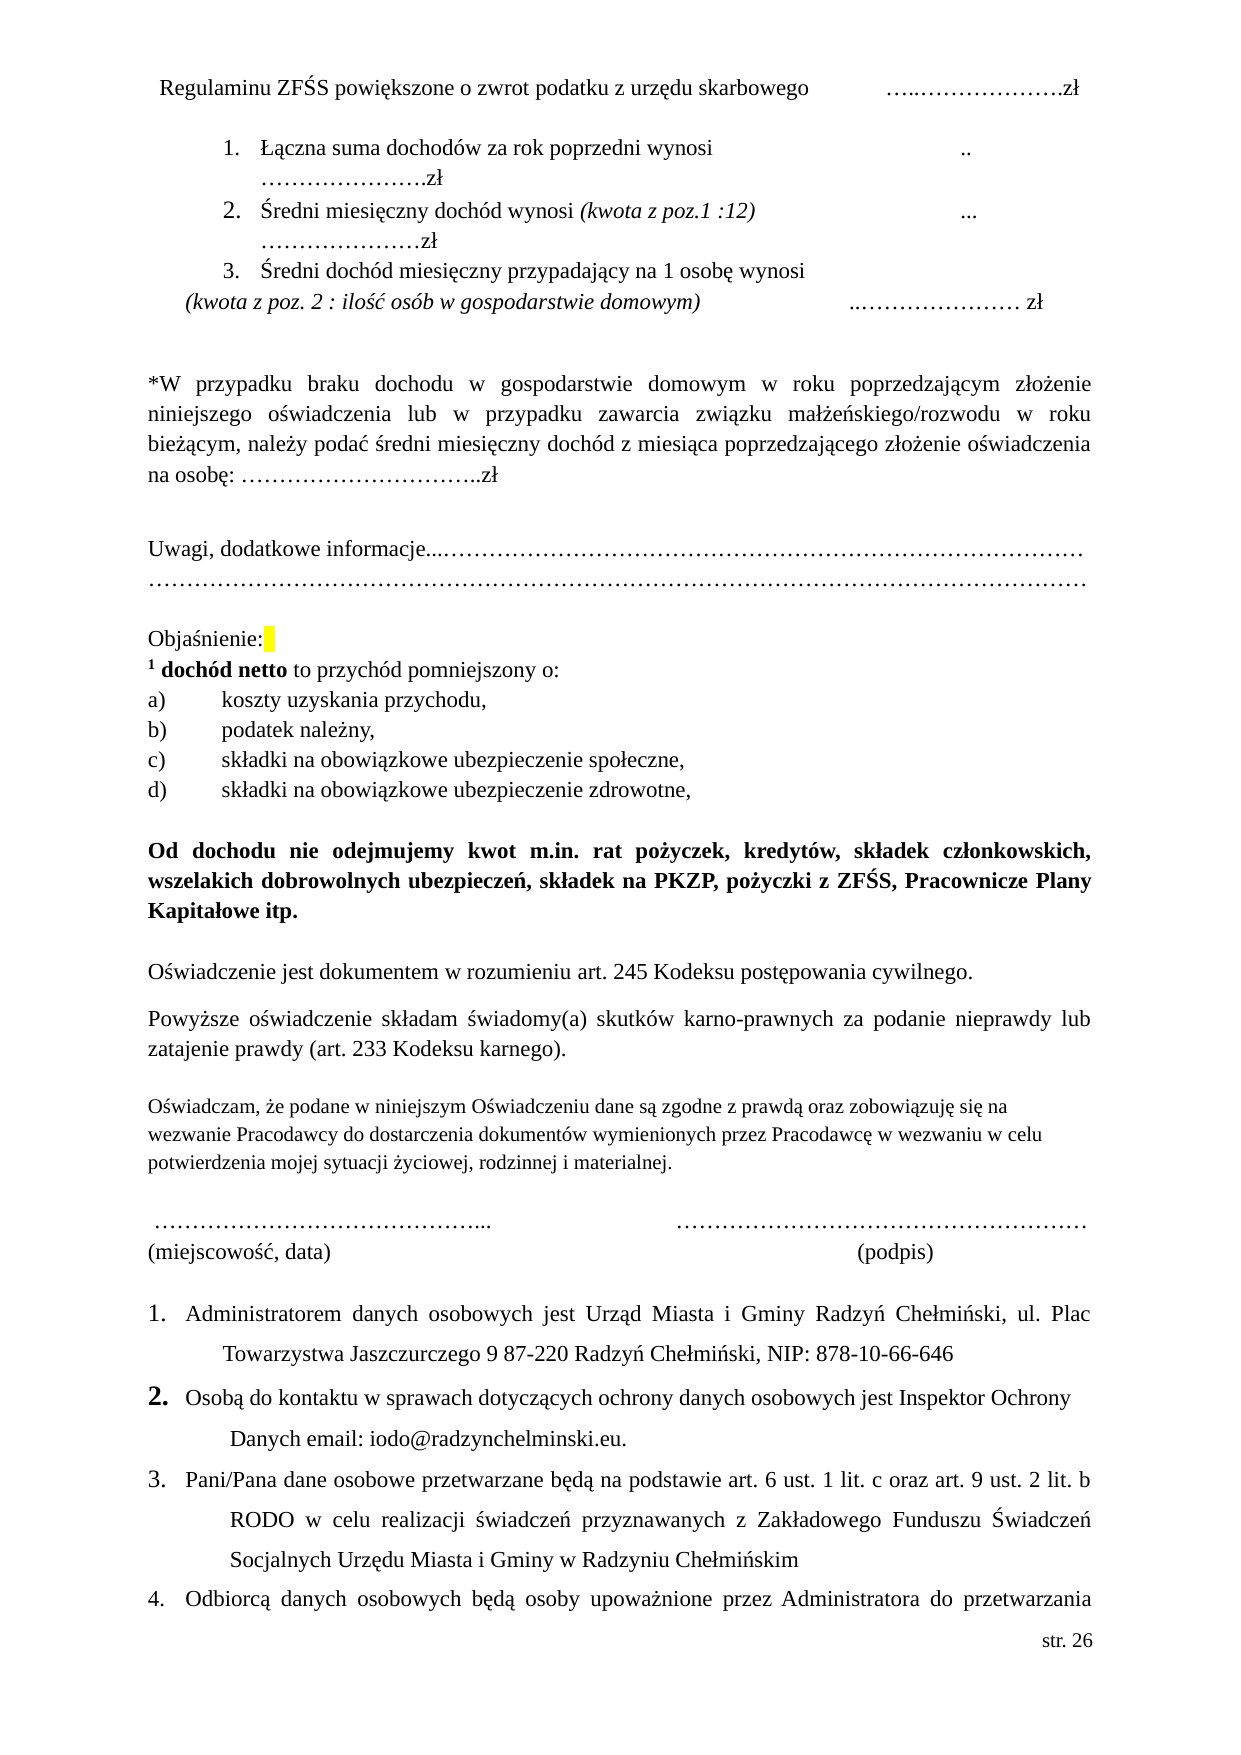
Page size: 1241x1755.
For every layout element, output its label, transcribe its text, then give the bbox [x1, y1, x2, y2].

text (miejscowość, data) (podpis) [148, 1238, 1093, 1264]
text d) składki na obowiązkowe ubezpieczenie zdrowotne, [148, 777, 1093, 803]
text Od dochodu nie odejmujemy kwot m.in. rat pożyczek, kredytów, składek członkowskich, wszelakich dobrowolnych ubezpieczeń, składek na PKZP, pożyczki z ZFŚS, Pracownicze Plany Kapitałowe itp. [148, 837, 1093, 924]
list Średni dochód miesięczny przypadający na 1 osobę wynosi [223, 257, 1093, 284]
text …………………………………………………………………………………………………………… [148, 565, 1093, 591]
text Objaśnienie: [148, 626, 1093, 652]
text ……………………………………... ……………………………………………… [148, 1177, 1093, 1234]
list Administratorem danych osobowych jest Urząd Miasta i Gminy Radzyń Chełmiński, ul. Plac Towarzystwa Jaszczurczego 9 87-220 Radzyń Chełmiński, NIP: 878-10-66-646 [148, 1298, 1093, 1366]
text Oświadczenie jest dokumentem w rozumieniu art. 245 Kodeksu postępowania cywilnego. [148, 958, 1093, 985]
text *W przypadku braku dochodu w gospodarstwie domowym w roku poprzedzającym złożenie niniejszego oświadczenia lub w przypadku zawarcia związku małżeńskiego/rozwodu w roku bieżącym, należy podać średni miesięczny dochód z miesiąca poprzedzającego złożenie oświadczenia na osobę: …………………………..zł [148, 370, 1093, 487]
text a) koszty uzyskania przychodu, [148, 686, 1093, 712]
text Oświadczam, że podane w niniejszym Oświadczeniu dane są zgodne z prawdą oraz zobowiązuję się na wezwanie Pracodawcy do dostarczenia dokumentów wymienionych przez Pracodawcę w wezwaniu w celu potwierdzenia mojej sytuacji życiowej, rodzinnej i materialnej. [148, 1094, 1093, 1174]
text Regulaminu ZFŚS powiększone o zwrot podatku z urzędu skarbowego …..……………….zł [148, 74, 1093, 100]
text Uwagi, dodatkowe informacje...………………………………………………………………………… [148, 535, 1093, 561]
list Osobą do kontaktu w sprawach dotyczących ochrony danych osobowych jest Inspektor Ochrony Danych email: iodo@radzynchelminski.eu. [148, 1379, 1093, 1451]
text 1 dochód netto to przychód pomniejszony o: [148, 656, 1093, 682]
text c) składki na obowiązkowe ubezpieczenie społeczne, [148, 746, 1093, 773]
list Średni miesięczny dochód wynosi (kwota z poz.1 :12) ...…………………zł [223, 195, 1093, 254]
text Powyższe oświadczenie składam świadomy(a) skutków karno-prawnych za podanie nieprawdy lub zatajenie prawdy (art. 233 Kodeksu karnego). [148, 1005, 1093, 1062]
text b) podatek należny, [148, 716, 1093, 742]
list Łączna suma dochodów za rok poprzedni wynosi ..………………….zł [223, 134, 1093, 191]
list Odbiorcą danych osobowych będą osoby upoważnione przez Administratora do przetwarzania [148, 1585, 1093, 1612]
list (kwota z poz. 2 : ilość osób w gospodarstwie domowym) ..………………… zł [185, 288, 1093, 314]
list Pani/Pana dane osobowe przetwarzane będą na podstawie art. 6 ust. 1 lit. c oraz art. 9 ust. 2 lit. b RODO w celu realizacji świadczeń przyznawanych z Zakładowego Funduszu Świadczeń Socjalnych Urzędu Miasta i Gminy w Radzyniu Chełmińskim [148, 1464, 1093, 1572]
